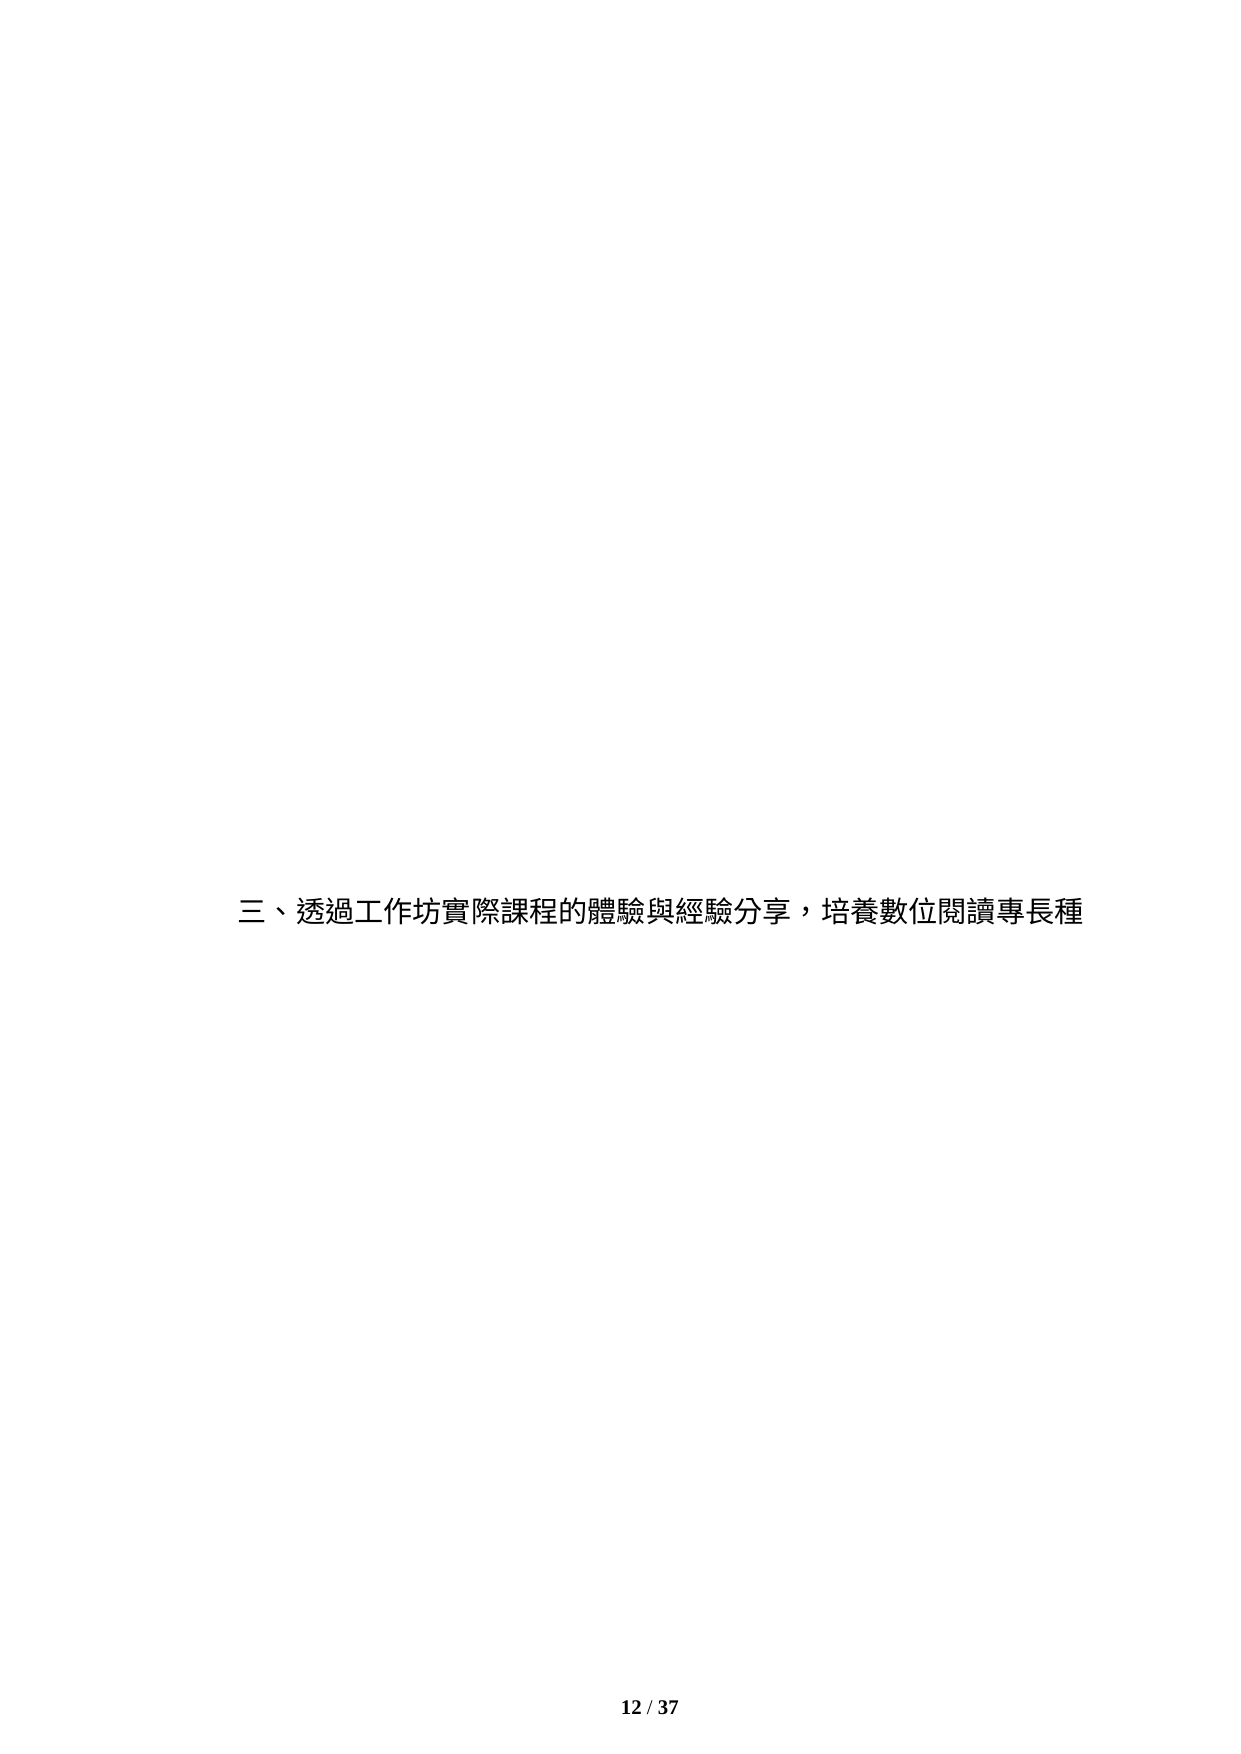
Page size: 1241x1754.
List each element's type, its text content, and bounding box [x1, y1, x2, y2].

text 三、透過工作坊實際課程的體驗與經驗分享，培養數位閱讀專長種 [237, 868, 1106, 930]
